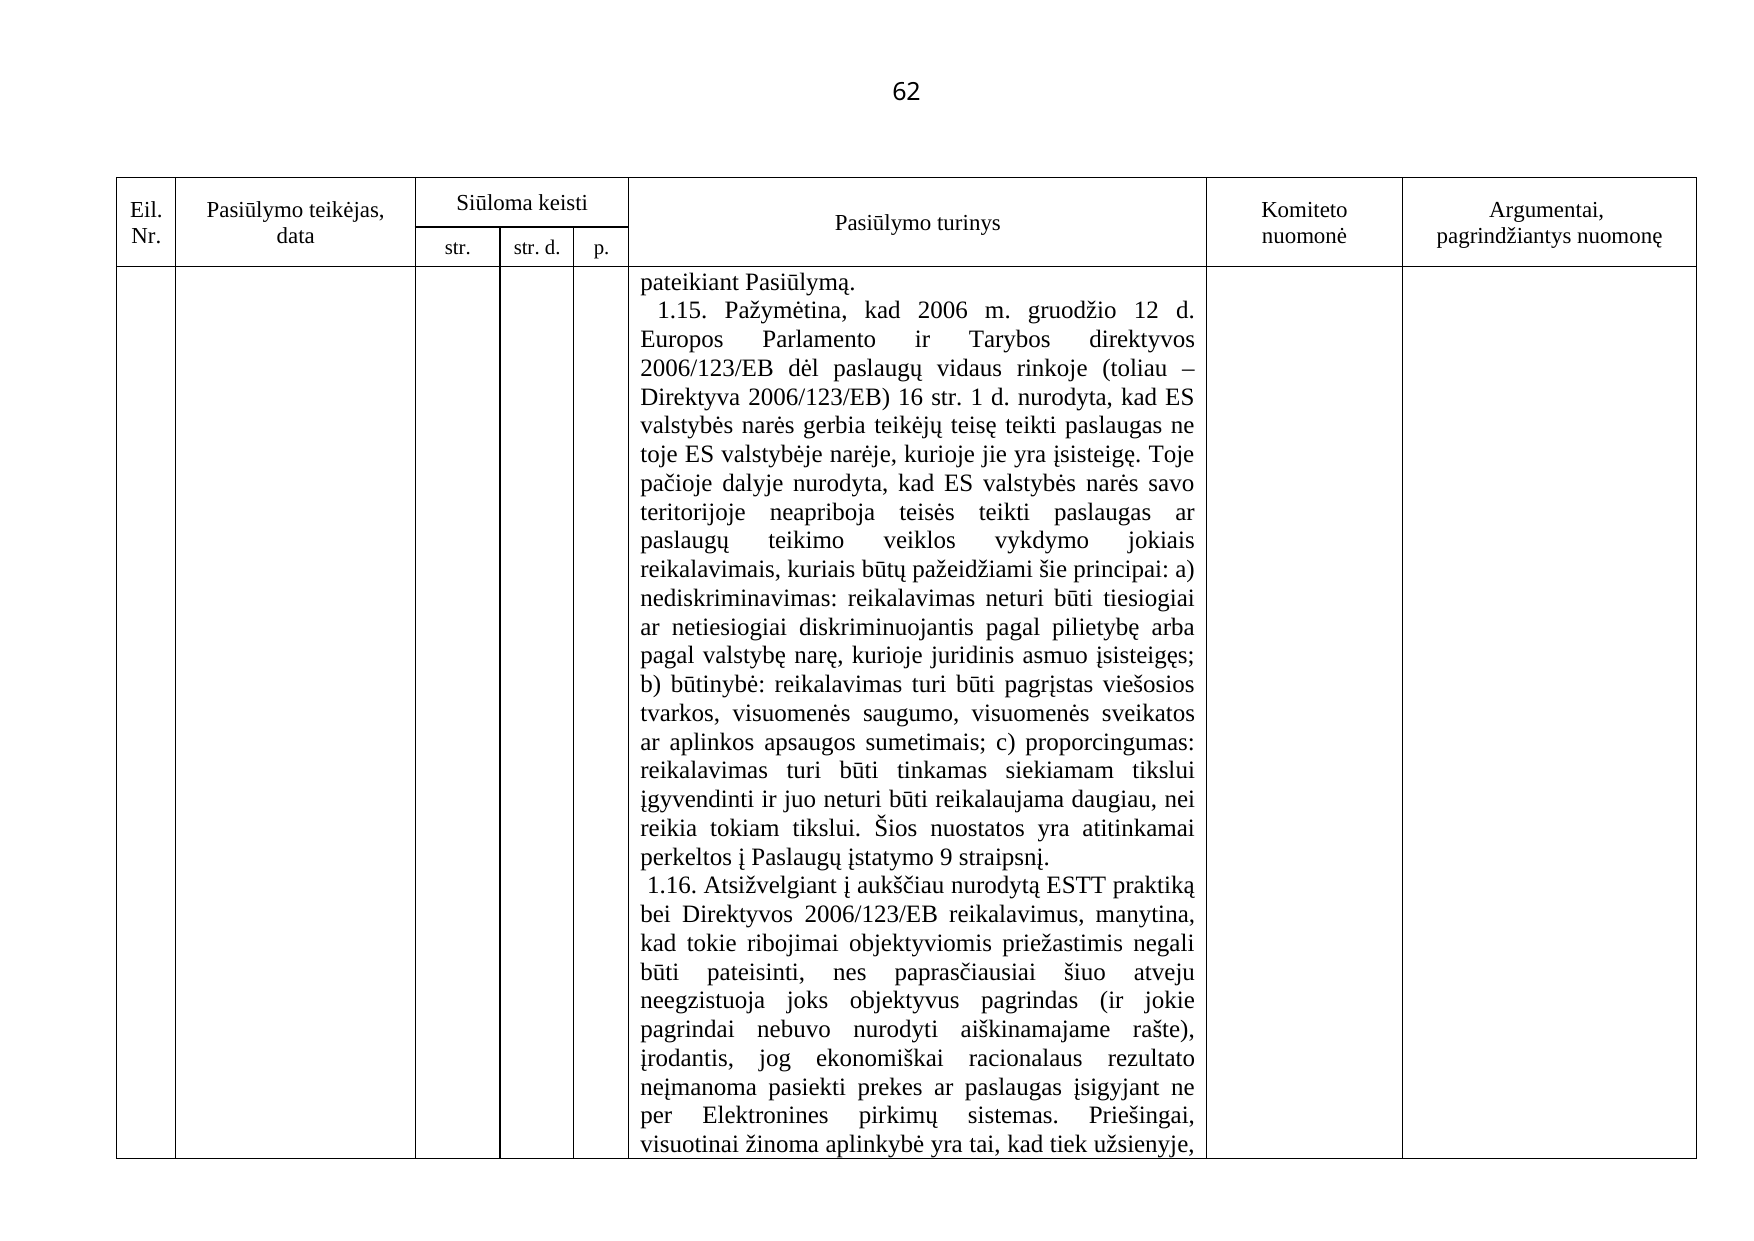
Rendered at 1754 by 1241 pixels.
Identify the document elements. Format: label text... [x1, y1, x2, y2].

table_header Siūloma keisti [416, 178, 628, 226]
table_cell [416, 267, 499, 1158]
table_cell [176, 267, 415, 1158]
table_cell [1403, 267, 1696, 1158]
table_header Pasiūlymo teikėjas, data [176, 178, 415, 266]
table_header Eil. Nr. [117, 178, 175, 266]
table_cell [574, 267, 628, 1158]
table_cell [501, 267, 573, 1158]
table_cell pateikiant Pasiūlymą. 1.15. Pažymėtina, kad 2006 m. gruodžio 12 d. Europos Parlamento ir Tarybos direktyvos 2006/123/EB dėl paslaugų vidaus rinkoje (toliau – Direktyva 2006/123/EB) 16 str. 1 d. nurodyta, kad ES valstybės narės gerbia teikėjų teisę teikti paslaugas ne toje ES valstybėje narėje, kurioje jie yra įsisteigę. Toje pačioje dalyje nurodyta, kad ES valstybės narės savo teritorijoje neapriboja teisės teikti paslaugas ar paslaugų teikimo veiklos vykdymo jokiais reikalavimais, kuriais būtų pažeidžiami šie principai: a) nediskriminavimas: reikalavimas neturi būti tiesiogiai ar netiesiogiai diskriminuojantis pagal pilietybę arba pagal valstybę narę, kurioje juridinis asmuo įsisteigęs; b) būtinybė: reikalavimas turi būti pagrįstas viešosios tvarkos, visuomenės saugumo, visuomenės sveikatos ar aplinkos apsaugos sumetimais; c) proporcingumas: reikalavimas turi būti tinkamas siekiamam tikslui įgyvendinti ir juo neturi būti reikalaujama daugiau, nei reikia tokiam tikslui. Šios nuostatos yra atitinkamai perkeltos į Paslaugų įstatymo 9 straipsnį. 1.16. Atsižvelgiant į aukščiau nurodytą ESTT praktiką bei Direktyvos 2006/123/EB reikalavimus, manytina, kad tokie ribojimai objektyviomis priežastimis negali būti pateisinti, nes paprasčiausiai šiuo atveju neegzistuoja joks objektyvus pagrindas (ir jokie pagrindai nebuvo nurodyti aiškinamajame rašte), įrodantis, jog ekonomiškai racionalaus rezultato neįmanoma pasiekti prekes ar paslaugas įsigyjant ne per Elektronines pirkimų sistemas. Priešingai, visuotinai žinoma aplinkybė yra tai, kad tiek užsienyje, [629, 267, 1206, 1158]
table_header Argumentai, pagrindžiantys nuomonę [1403, 178, 1696, 266]
table_cell p. [574, 228, 628, 266]
table_cell str. d. [501, 228, 573, 266]
table_cell [117, 267, 175, 1158]
table_header Komiteto nuomonė [1207, 178, 1402, 266]
table_cell [1207, 267, 1402, 1158]
table_header Pasiūlymo turinys [629, 178, 1206, 266]
table_cell str. [416, 228, 499, 266]
